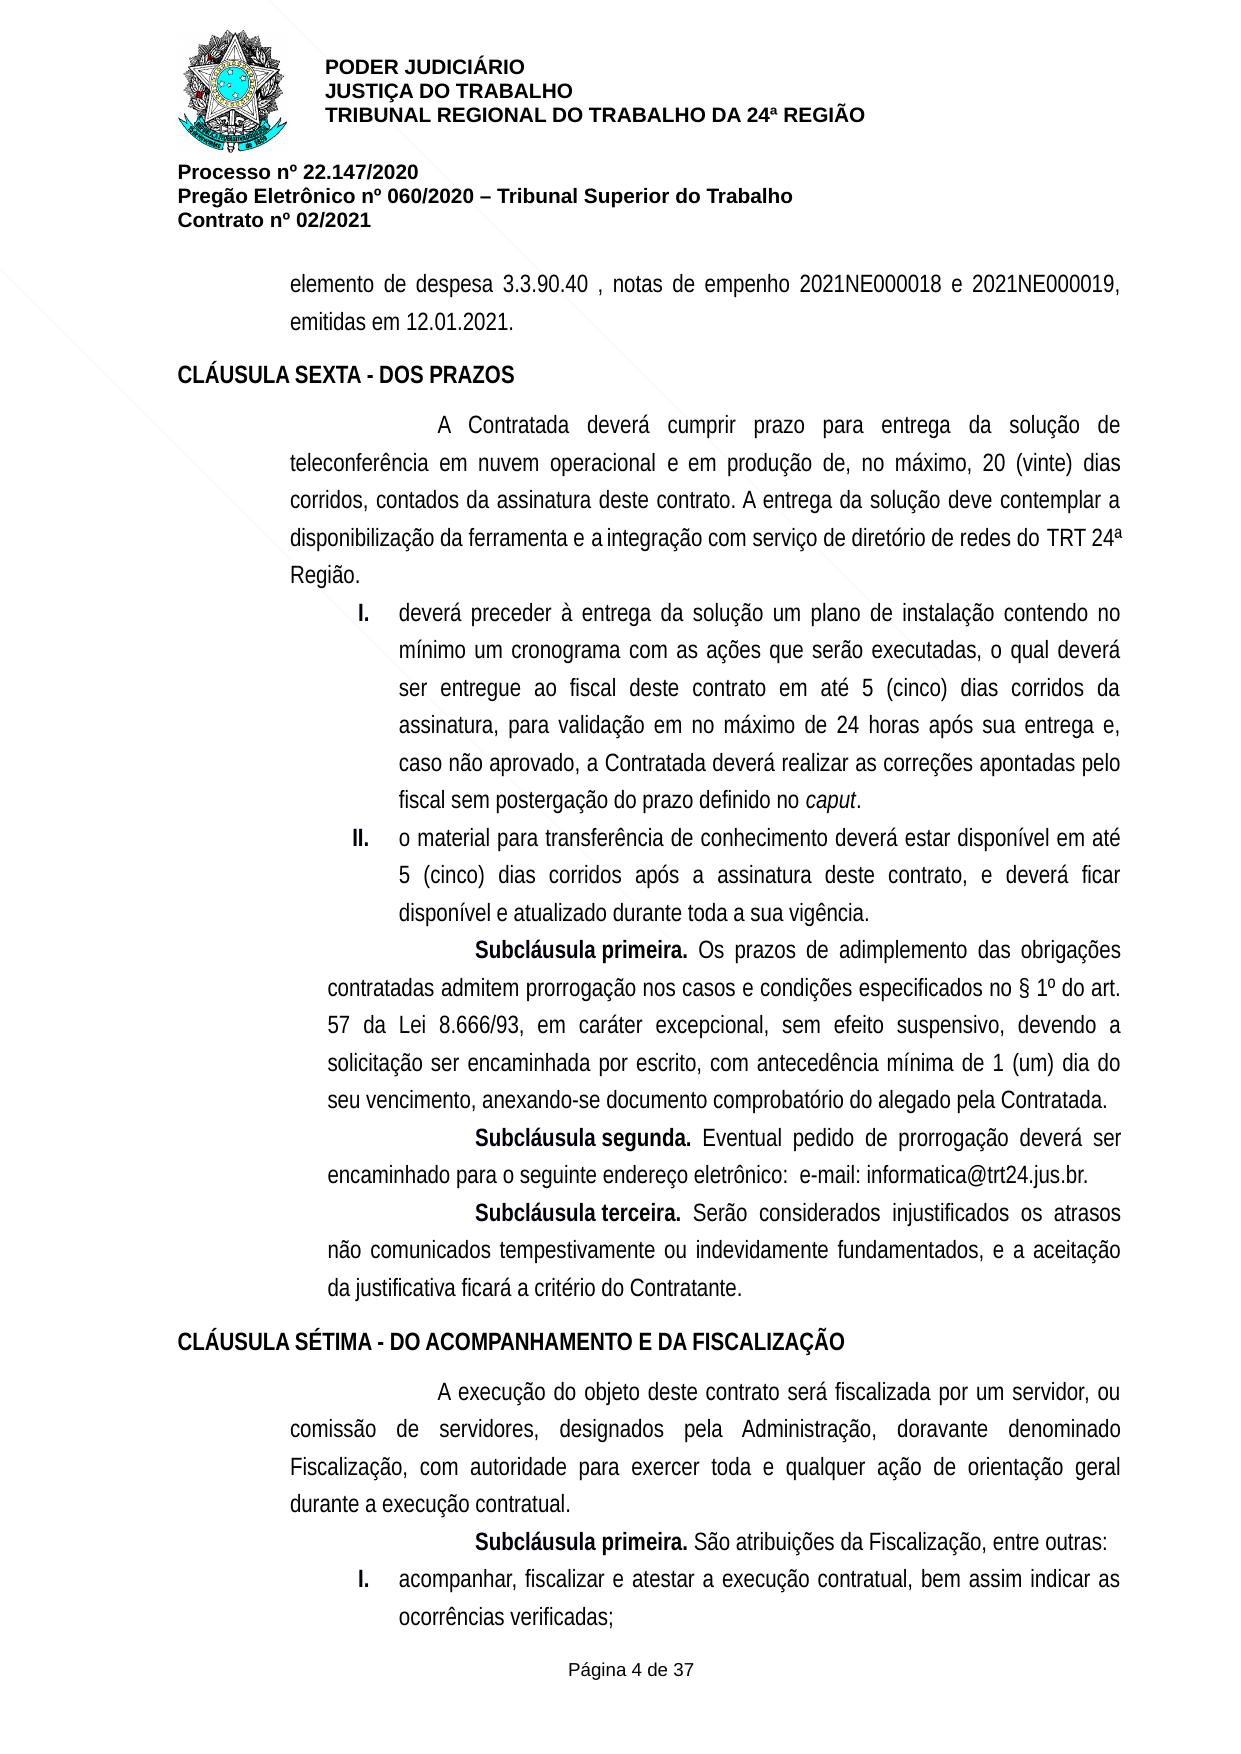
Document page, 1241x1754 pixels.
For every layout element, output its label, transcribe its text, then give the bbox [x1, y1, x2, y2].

list o material para transferência de conhecimento deverá estar disponível em até 5 (cinco) dias corridos após a assinatura deste contrato, e deverá ficar disponível e atualizado durante toda a sua vigência. [546, 814, 1122, 927]
subtitle [632, 361, 1122, 389]
list As despesas oriundas deste contrato correrão à conta dos recursos orçamentários consignados ao Contratante, programa de trabalho 02.122.0033.4256.0054, elemento de despesa 3.3.90.40 , notas de empenho 2021NE000018 e 2021NE000019, emitidas em 12.01.2021. [290, 261, 604, 336]
list o material para transferência de conhecimento deverá estar disponível em até 5 (cinco) dias corridos após a assinatura deste contrato, e deverá ficar disponível e atualizado durante toda a sua vigência. [369, 814, 656, 927]
list A Contratada deverá cumprir prazo para entrega da solução de teleconferência em nuvem operacional e em produção de, no máximo, 20 (vinte) dias corridos, contados da assinatura deste contrato. A entrega da solução deve contemplar a disponibilização da ferramenta e a integração com serviço de diretório de redes do TRT 24ª Região. [673, 402, 1122, 589]
list acompanhar, fiscalizar e atestar a execução contratual, bem assim indicar as ocorrências verificadas; [369, 1555, 1122, 1630]
list primeira. São atribuições da Fiscalização, entre outras: [327, 1518, 1122, 1555]
list A Contratada deverá cumprir prazo para entrega da solução de teleconferência em nuvem operacional e em produção de, no máximo, 20 (vinte) dias corridos, contados da assinatura deste contrato. A entrega da solução deve contemplar a disponibilização da ferramenta e a integração com serviço de diretório de redes do TRT 24ª Região. [290, 402, 857, 589]
list primeira. Os prazos de adimplemento das obrigações contratadas admitem prorrogação nos casos e condições especificados no § 1º do art. 57 da Lei 8.666/93, em caráter excepcional, sem efeito suspensivo, devendo a solicitação ser encaminhada por escrito, com antecedência mínima de 1 (um) dia do seu vencimento, anexando-se documento comprobatório do alegado pela Contratada. [327, 927, 1122, 1114]
picture [177, 29, 289, 153]
subtitle CLÁUSULA SEXTA - DOS PRAZOS [177, 361, 657, 389]
list segunda. Eventual pedido de prorrogação deverá ser encaminhado para o seguinte endereço eletrônico: e-mail: informatica@trt24.jus.br. [327, 1114, 1122, 1189]
list A execução do objeto deste contrato será fiscalizada por um servidor, ou comissão de servidores, designados pela Administração, doravante denominado Fiscalização, com autoridade para exercer toda e qualquer ação de orientação geral durante a execução contratual. [290, 1368, 1122, 1518]
list As despesas oriundas deste contrato correrão à conta dos recursos orçamentários consignados ao Contratante, programa de trabalho 02.122.0033.4256.0054, elemento de despesa 3.3.90.40 , notas de empenho 2021NE000018 e 2021NE000019, emitidas em 12.01.2021. [532, 261, 1122, 336]
subtitle CLÁUSULA SÉTIMA - DO ACOMPANHAMENTO E DA FISCALIZAÇÃO [177, 1327, 1122, 1355]
list terceira. Serão considerados injustificados os atrasos não comunicados tempestivamente ou indevidamente fundamentados, e a aceitação da justificativa ficará a critério do Contratante. [327, 1189, 1122, 1302]
list deverá preceder à entrega da solução um plano de instalação contendo no mínimo um cronograma com as ações que serão executadas, o qual deverá ser entregue ao fiscal deste contrato em até 5 (cinco) dias corridos da assinatura, para validação em no máximo de 24 horas após sua entrega e, caso não aprovado, a Contratada deverá realizar as correções apontadas pelo fiscal sem postergação do prazo definido no caput. [369, 589, 1122, 814]
